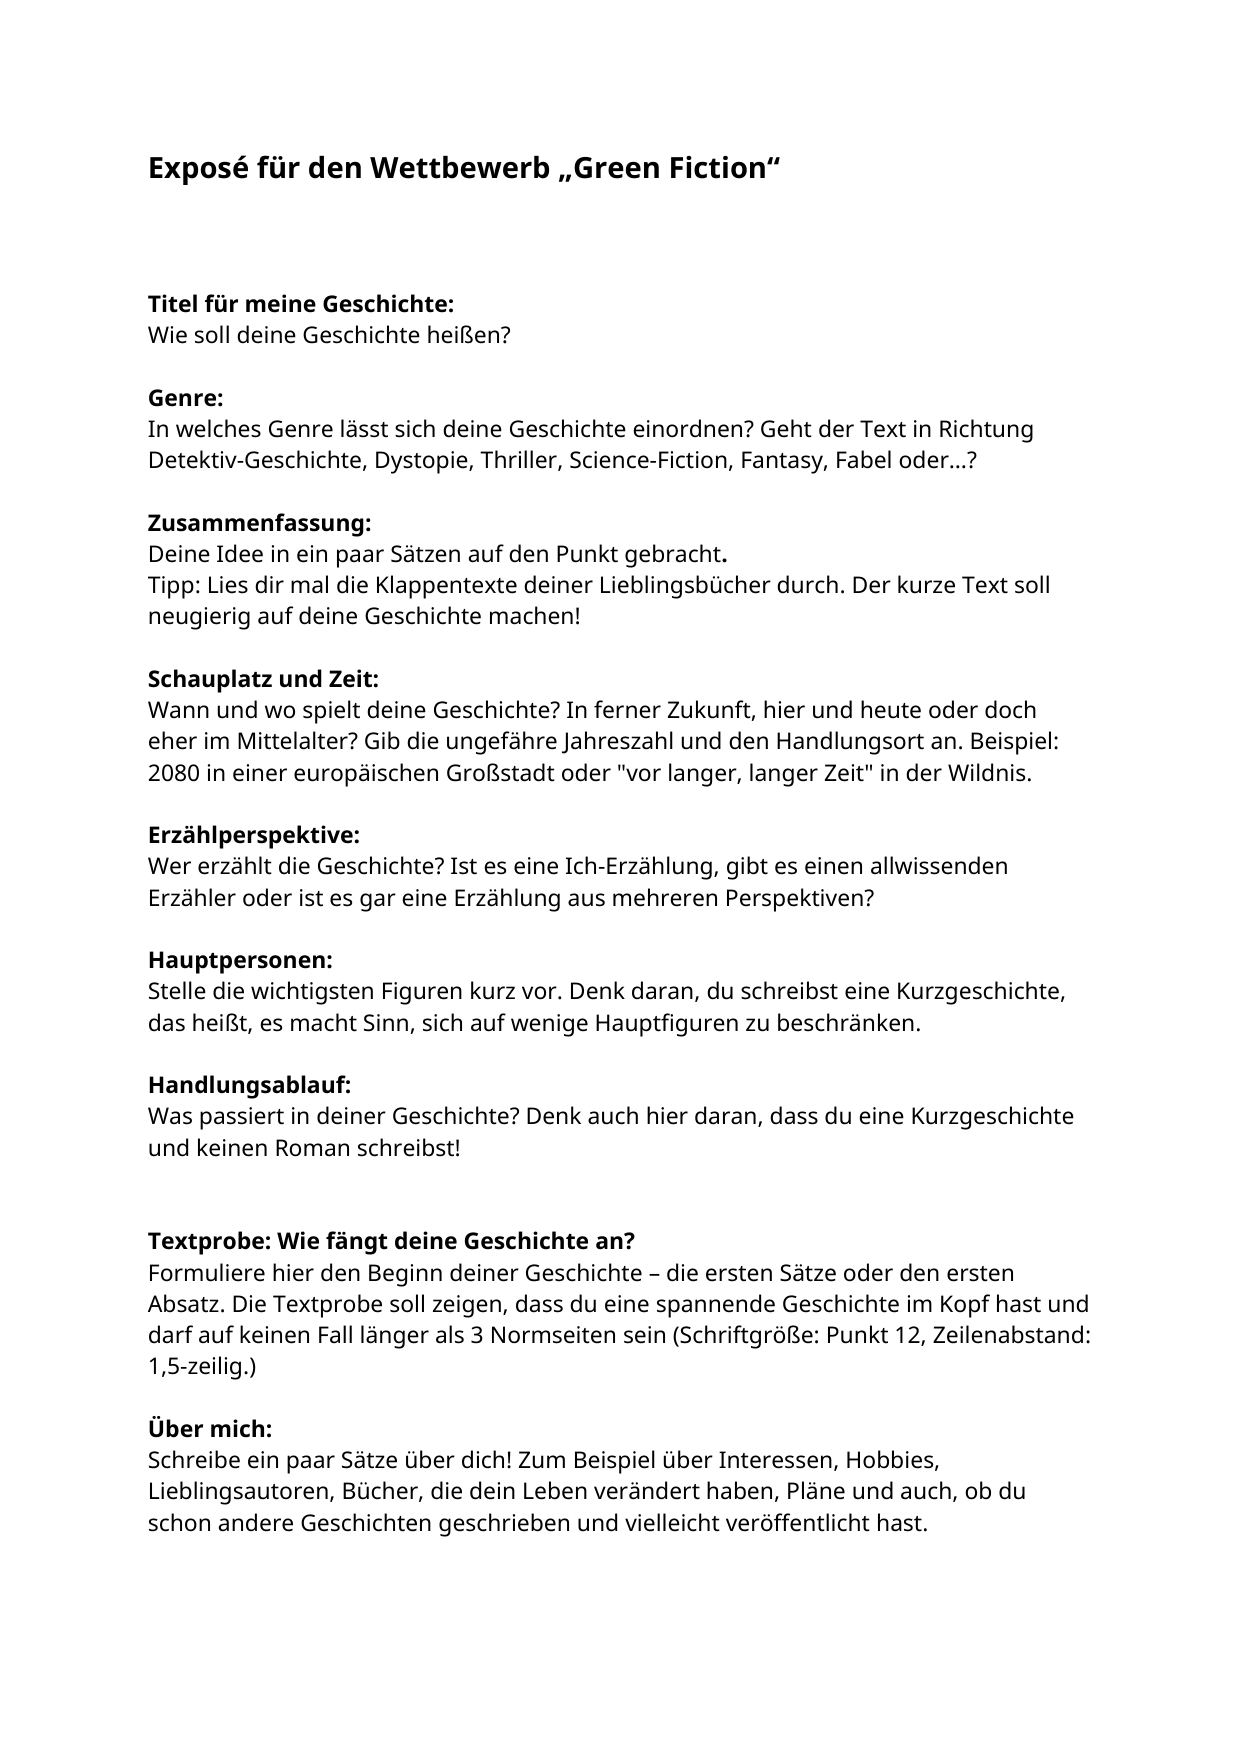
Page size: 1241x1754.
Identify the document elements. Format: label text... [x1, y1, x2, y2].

text Deine Idee in ein paar Sätzen auf den Punkt gebracht. [148, 538, 1093, 569]
text Textprobe: Wie fängt deine Geschichte an? [148, 1225, 1093, 1257]
text In welches Genre lässt sich deine Geschichte einordnen? Geht der Text in Richtung Detektiv-Geschichte, Dystopie, Thriller, Science-Fiction, Fantasy, Fabel oder…? [148, 413, 1093, 475]
text Erzählperspektive: [148, 819, 1093, 850]
text Tipp: Lies dir mal die Klappentexte deiner Lieblingsbücher durch. Der kurze Text soll neugierig auf deine Geschichte machen! [148, 569, 1093, 632]
text Wie soll deine Geschichte heißen? [148, 319, 1093, 350]
text Schreibe ein paar Sätze über dich! Zum Beispiel über Interessen, Hobbies, Lieblingsautoren, Bücher, die dein Leben verändert haben, Pläne und auch, ob du schon andere Geschichten geschrieben und vielleicht veröffentlicht hast. [148, 1444, 1093, 1538]
text Hauptpersonen: [148, 944, 1093, 975]
text Wann und wo spielt deine Geschichte? In ferner Zukunft, hier und heute oder doch eher im Mittelalter? Gib die ungefähre Jahreszahl und den Handlungsort an. Beispiel: 2080 in einer europäischen Großstadt oder "vor langer, langer Zeit" in der Wildnis. [148, 694, 1093, 788]
text Was passiert in deiner Geschichte? Denk auch hier daran, dass du eine Kurzgeschichte und keinen Roman schreibst! [148, 1100, 1093, 1163]
text Genre: [148, 382, 1093, 413]
text Zusammenfassung: [148, 507, 1093, 538]
text Formuliere hier den Beginn deiner Geschichte – die ersten Sätze oder den ersten Absatz. Die Textprobe soll zeigen, dass du eine spannende Geschichte im Kopf hast und darf auf keinen Fall länger als 3 Normseiten sein (Schriftgröße: Punkt 12, Zeilenabstand: 1,5-zeilig.) [148, 1257, 1093, 1382]
text Über mich: [148, 1413, 1093, 1444]
text Stelle die wichtigsten Figuren kurz vor. Denk daran, du schreibst eine Kurzgeschichte, das heißt, es macht Sinn, sich auf wenige Hauptfiguren zu beschränken. [148, 975, 1093, 1038]
text Wer erzählt die Geschichte? Ist es eine Ich-Erzählung, gibt es einen allwissenden Erzähler oder ist es gar eine Erzählung aus mehreren Perspektiven? [148, 850, 1093, 913]
text Handlungsablauf: [148, 1069, 1093, 1100]
text Schauplatz und Zeit: [148, 663, 1093, 694]
text Titel für meine Geschichte: [148, 288, 1093, 319]
text Exposé für den Wettbewerb „Green Fiction“ [148, 148, 1093, 187]
